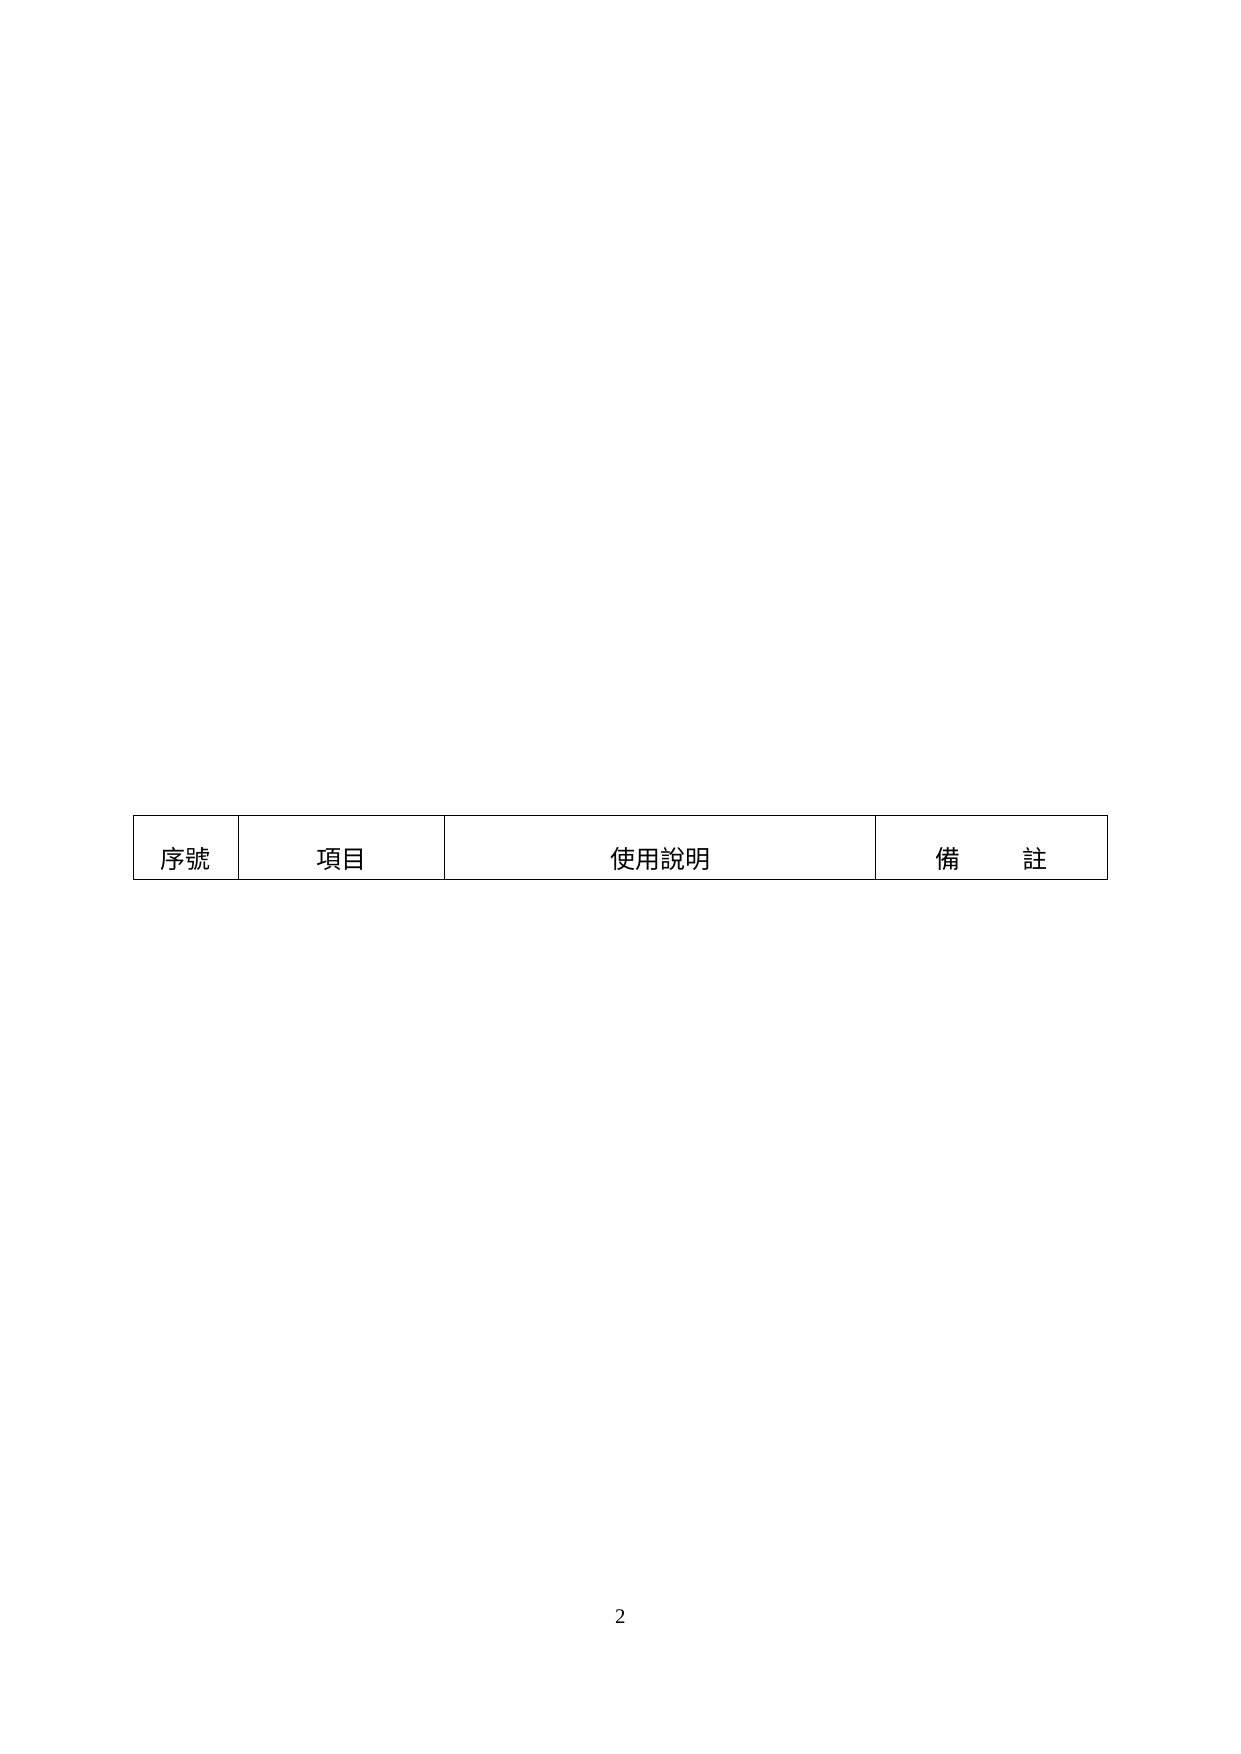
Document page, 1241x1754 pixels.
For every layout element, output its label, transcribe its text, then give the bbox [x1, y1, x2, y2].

table_header 項目 [239, 816, 444, 878]
table_header 備 註 [876, 816, 1107, 878]
table_header 序號 [134, 816, 238, 878]
table_header 使用說明 [445, 816, 875, 878]
